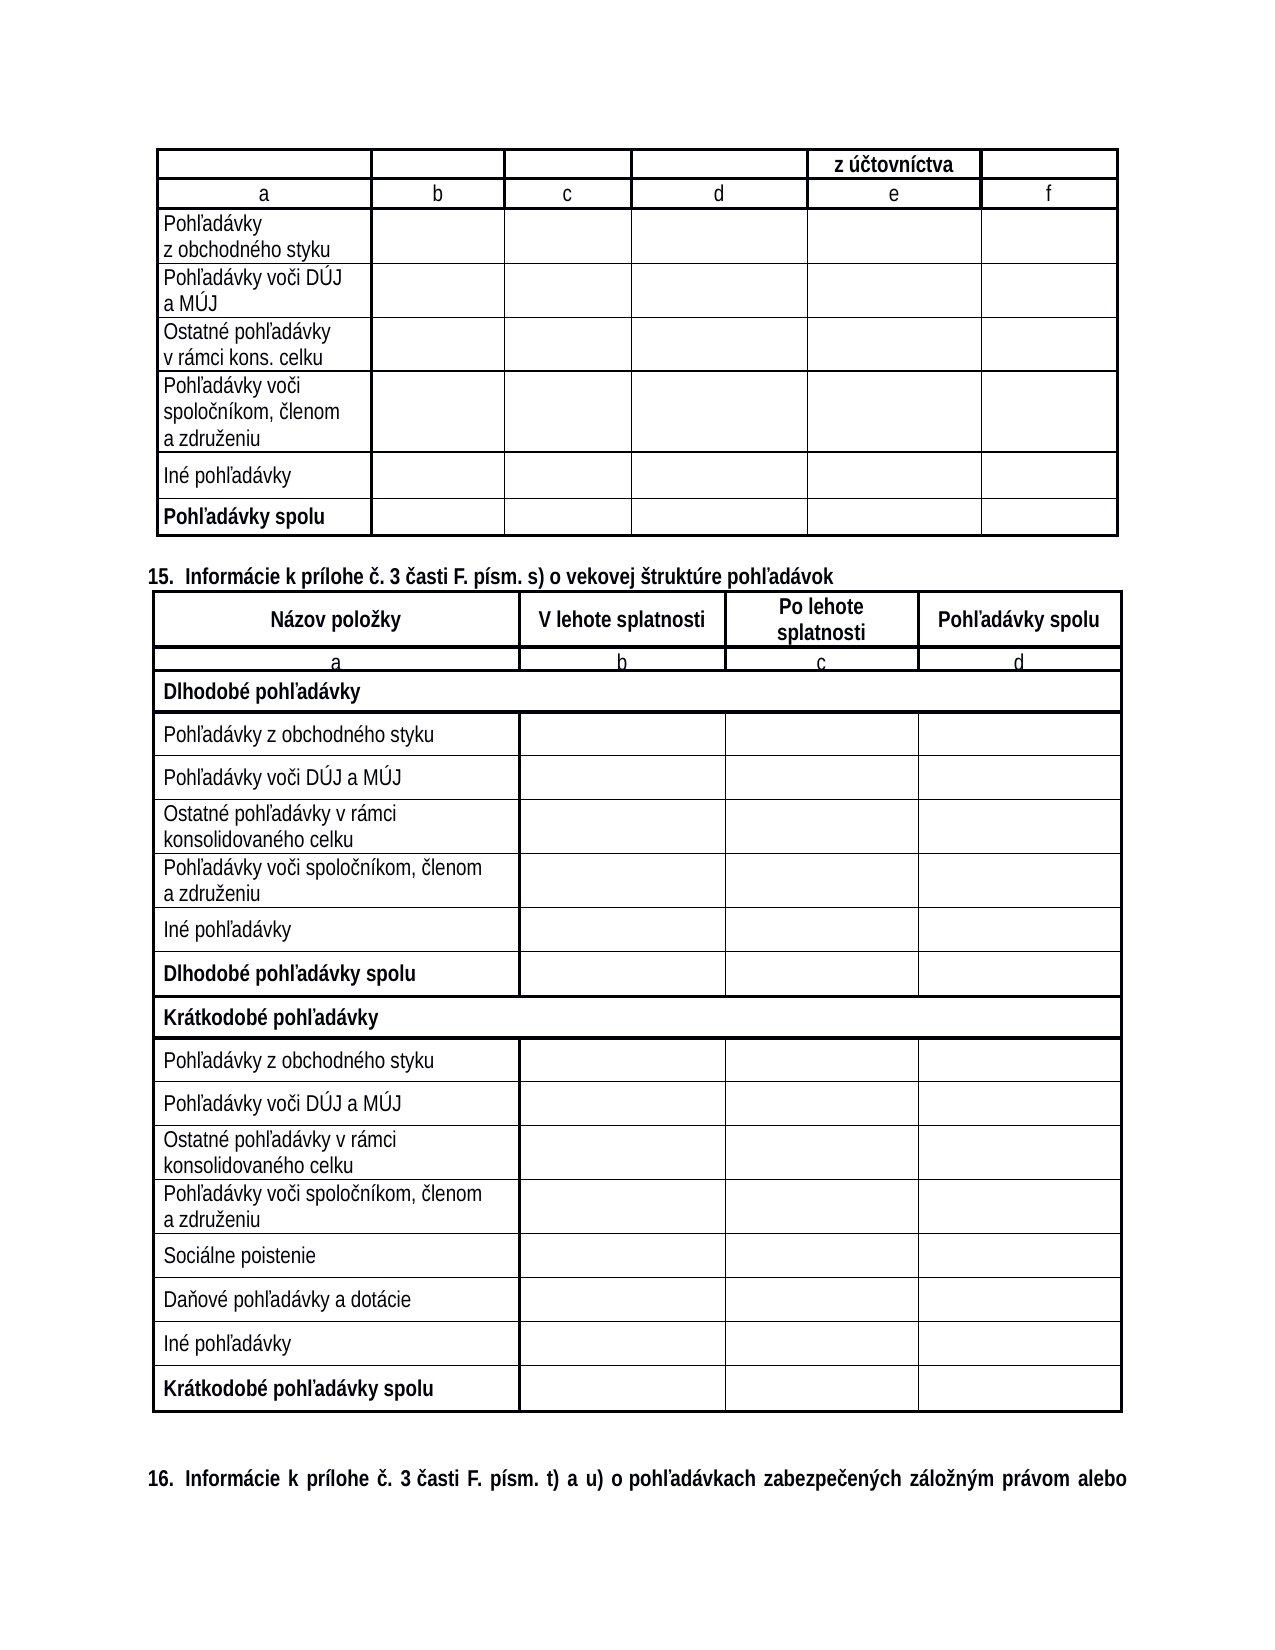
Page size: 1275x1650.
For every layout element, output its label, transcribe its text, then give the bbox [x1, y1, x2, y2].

table_cell [919, 952, 1120, 995]
table_cell Dlhodobé pohľadávky [155, 672, 1120, 710]
table_cell Ostatné pohľadávky v rámci konsolidovaného celku [155, 800, 518, 853]
table_cell [808, 372, 981, 451]
table_cell [521, 1234, 725, 1277]
table_cell [982, 210, 1116, 262]
table_cell Pohľadávky voči spoločníkom, členom a združeniu [155, 854, 518, 906]
table_cell [505, 372, 631, 451]
table_cell [521, 1366, 725, 1409]
table_cell a [159, 180, 370, 207]
table_cell [982, 499, 1116, 534]
table_cell [808, 210, 981, 262]
table_cell [632, 318, 807, 370]
table_cell [919, 714, 1120, 755]
table_cell Pohľadávky z obchodného styku [159, 210, 370, 262]
table_cell [521, 800, 725, 853]
table_header Názov položky [155, 593, 518, 645]
table_cell Pohľadávky z obchodného styku [155, 714, 518, 755]
table_cell Ostatné pohľadávky v rámci konsolidovaného celku [155, 1126, 518, 1179]
table_cell [982, 372, 1116, 451]
table_cell [726, 1082, 918, 1125]
table_header Po lehote splatnosti [727, 593, 917, 645]
table_cell b [521, 649, 724, 669]
table_cell [521, 1040, 725, 1081]
table_cell d [633, 180, 806, 207]
table_cell [633, 151, 806, 177]
table_cell [919, 1366, 1120, 1409]
table_cell [373, 453, 504, 498]
table_cell [982, 453, 1116, 498]
table_cell [632, 264, 807, 317]
table_cell [919, 854, 1120, 906]
table_cell [373, 151, 503, 177]
table_cell [919, 1040, 1120, 1081]
table_cell [982, 318, 1116, 370]
table_cell a [155, 649, 518, 669]
table_cell [726, 1126, 918, 1179]
table_cell [373, 264, 504, 317]
table_cell [521, 854, 725, 906]
table_cell [505, 453, 631, 498]
table_cell [506, 151, 630, 177]
table_cell [919, 1082, 1120, 1125]
table_cell [521, 1180, 725, 1232]
table_cell [373, 499, 504, 534]
table_cell Daňové pohľadávky a dotácie [155, 1278, 518, 1321]
table_cell [808, 453, 981, 498]
table_cell [521, 908, 725, 951]
table_cell [726, 952, 918, 995]
table_cell [521, 952, 725, 995]
table_cell [919, 800, 1120, 853]
table_cell Krátkodobé pohľadávky [155, 998, 1120, 1036]
table_cell [919, 1126, 1120, 1179]
table_cell [726, 1040, 918, 1081]
table_cell [505, 210, 631, 262]
table_cell [726, 854, 918, 906]
table_cell Sociálne poistenie [155, 1234, 518, 1277]
table_cell [919, 1234, 1120, 1277]
table_cell [919, 1278, 1120, 1321]
table_cell Pohľadávky voči spoločníkom, členom a združeniu [155, 1180, 518, 1232]
table_cell [982, 264, 1116, 317]
table_cell [919, 756, 1120, 799]
table_cell [726, 908, 918, 951]
table_cell Ostatné pohľadávky v rámci kons. celku [159, 318, 370, 370]
table_cell [726, 714, 918, 755]
table_cell [521, 714, 725, 755]
table_cell Pohľadávky voči DÚJ a MÚJ [155, 756, 518, 799]
table_cell [726, 1322, 918, 1365]
table_cell Dlhodobé pohľadávky spolu [155, 952, 518, 995]
table_cell Krátkodobé pohľadávky spolu [155, 1366, 518, 1409]
table_header Pohľadávky spolu [920, 593, 1120, 645]
table_cell [521, 756, 725, 799]
table_cell [521, 1322, 725, 1365]
table_cell Pohľadávky voči DÚJ a MÚJ [159, 264, 370, 317]
table_cell Iné pohľadávky [155, 908, 518, 951]
table_cell [726, 756, 918, 799]
table_cell [521, 1082, 725, 1125]
table_cell d [920, 649, 1120, 669]
table_header [159, 151, 370, 177]
table_cell b [373, 180, 503, 207]
table_cell [726, 1366, 918, 1409]
table_cell [726, 800, 918, 853]
table_cell [983, 151, 1116, 177]
table_cell z účtovníctva [809, 151, 979, 177]
table_cell [373, 372, 504, 451]
table_cell Iné pohľadávky [155, 1322, 518, 1365]
table_cell e [809, 180, 979, 207]
table_cell [373, 318, 504, 370]
table_cell [632, 453, 807, 498]
text 15. Informácie k prílohe č. 3 časti F. písm. s) o vekovej štruktúre pohľadávok [148, 563, 1127, 589]
table_cell [632, 372, 807, 451]
table_cell [521, 1278, 725, 1321]
table_cell Pohľadávky voči DÚJ a MÚJ [155, 1082, 518, 1125]
table_cell [505, 264, 631, 317]
table_cell c [506, 180, 630, 207]
table_cell [919, 908, 1120, 951]
table_cell Pohľadávky voči spoločníkom, členom a združeniu [159, 372, 370, 451]
table_cell [632, 210, 807, 262]
table_header V lehote splatnosti [521, 593, 724, 645]
table_cell [919, 1322, 1120, 1365]
table_cell f [983, 180, 1116, 207]
table_cell Pohľadávky spolu [159, 499, 370, 534]
table_cell [808, 318, 981, 370]
table_cell [726, 1234, 918, 1277]
table_cell [505, 499, 631, 534]
table_cell [808, 499, 981, 534]
table_cell [808, 264, 981, 317]
table_cell [919, 1180, 1120, 1232]
table_cell [505, 318, 631, 370]
table_cell [632, 499, 807, 534]
table_cell Pohľadávky z obchodného styku [155, 1040, 518, 1081]
text 16. Informácie k prílohe č. 3 časti F. písm. t) a u) o pohľadávkach zabezpečených záložným právom alebo [148, 1465, 1127, 1492]
table_cell [373, 210, 504, 262]
table_cell [726, 1278, 918, 1321]
table_cell [521, 1126, 725, 1179]
table_cell Iné pohľadávky [159, 453, 370, 498]
table_cell c [727, 649, 917, 669]
table_cell [726, 1180, 918, 1232]
